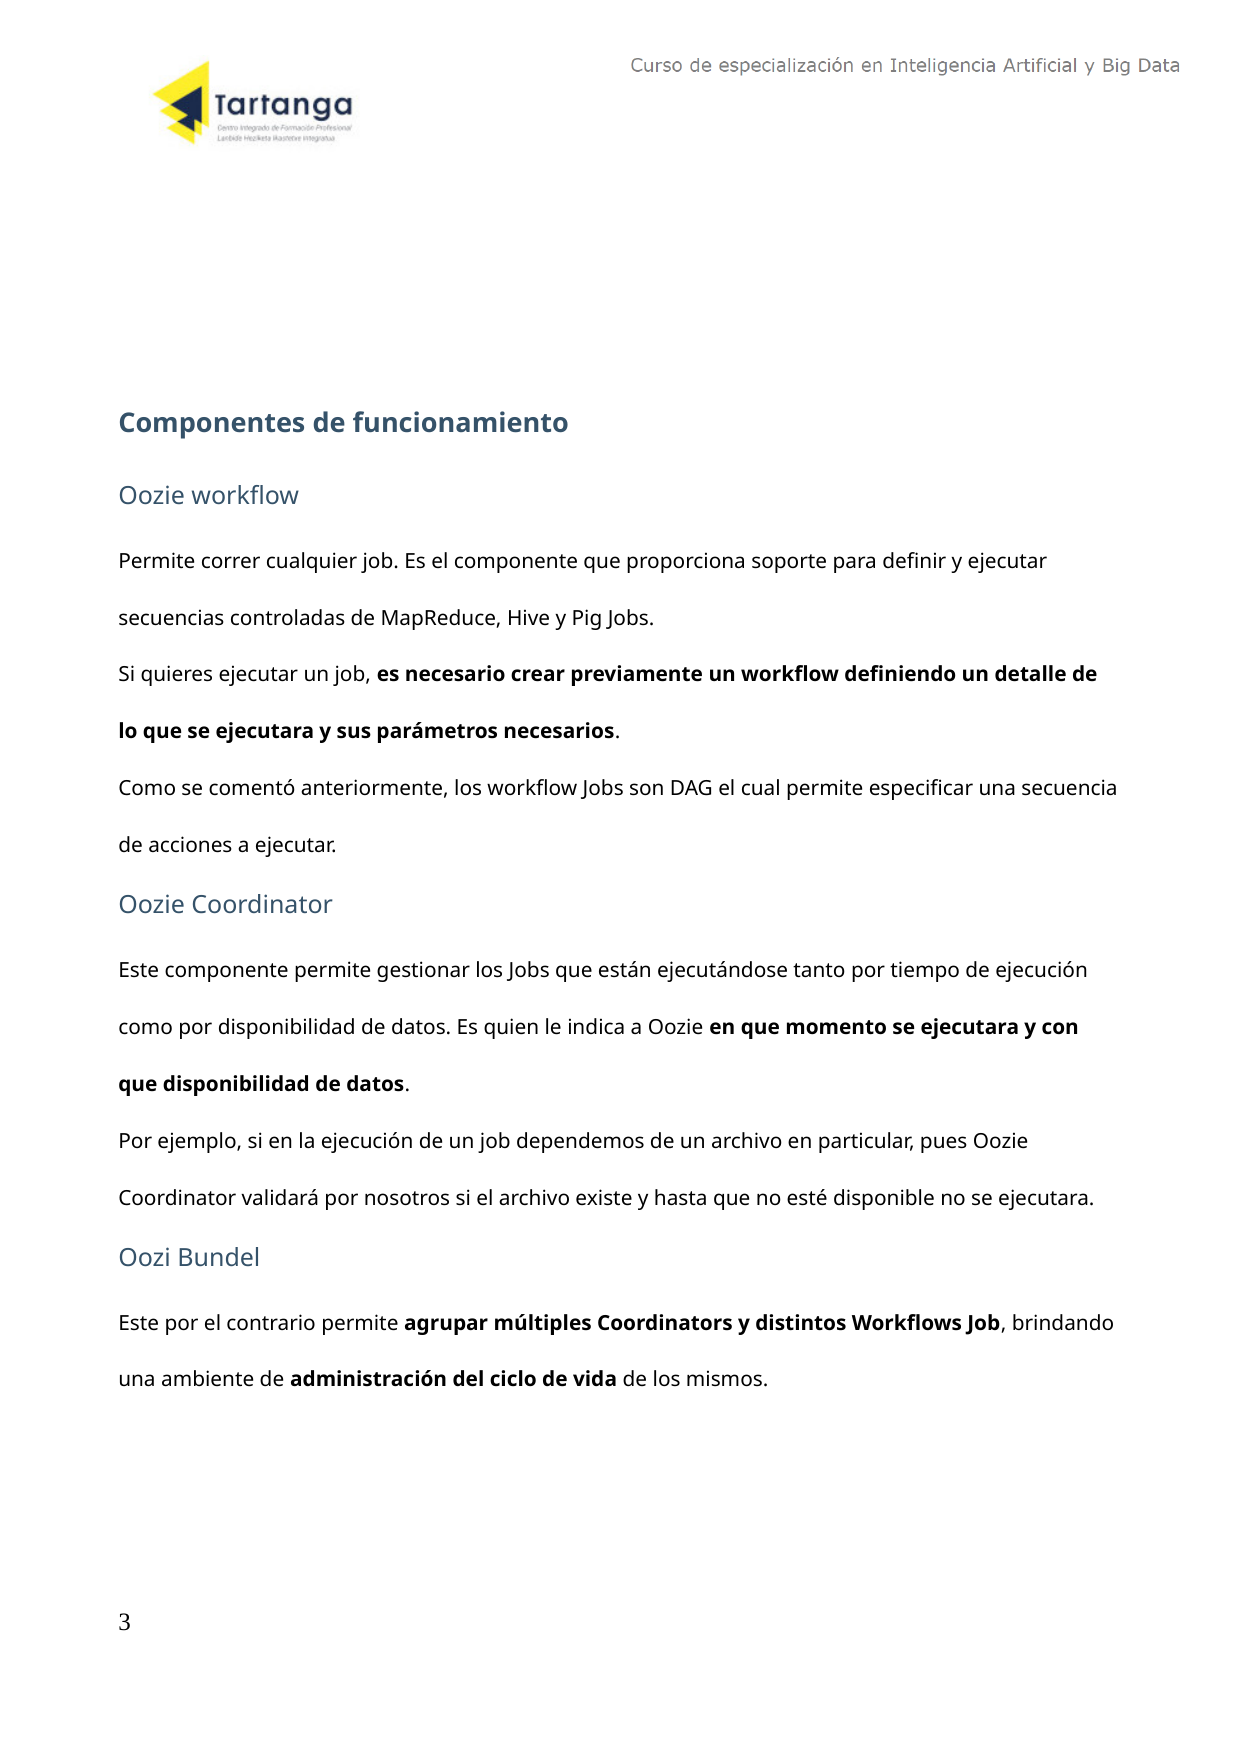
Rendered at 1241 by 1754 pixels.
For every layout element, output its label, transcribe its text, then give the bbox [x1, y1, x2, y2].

text Si quieres ejecutar un job, es necesario crear previamente un workflow definiendo un detalle de lo que se ejecutara y sus parámetros necesarios. [118, 659, 1122, 745]
text Por ejemplo, si en la ejecución de un job dependemos de un archivo en particular, pues Oozie Coordinator validará por nosotros si el archivo existe y hasta que no esté disponible no se ejecutara. [118, 1126, 1122, 1211]
text Permite correr cualquier job. Es el componente que proporciona soporte para definir y ejecutar secuencias controladas de MapReduce, Hive y Pig Jobs. [118, 546, 1122, 631]
text Componentes de funcionamiento [118, 404, 1122, 441]
text Oozi Bundel [118, 1239, 1122, 1273]
text Este por el contrario permite agrupar múltiples Coordinators y distintos Workflows Job, brindando una ambiente de administración del ciclo de vida de los mismos. [118, 1308, 1122, 1393]
picture [139, 55, 366, 154]
text Como se comentó anteriormente, los workflow Jobs son DAG el cual permite especificar una secuencia de acciones a ejecutar. [118, 773, 1122, 858]
text Oozie workflow [118, 478, 1122, 512]
picture [625, 52, 1182, 81]
text Oozie Coordinator [118, 887, 1122, 921]
text Este componente permite gestionar los Jobs que están ejecutándose tanto por tiempo de ejecución como por disponibilidad de datos. Es quien le indica a Oozie en que momento se ejecutara y con que disponibilidad de datos. [118, 955, 1122, 1097]
